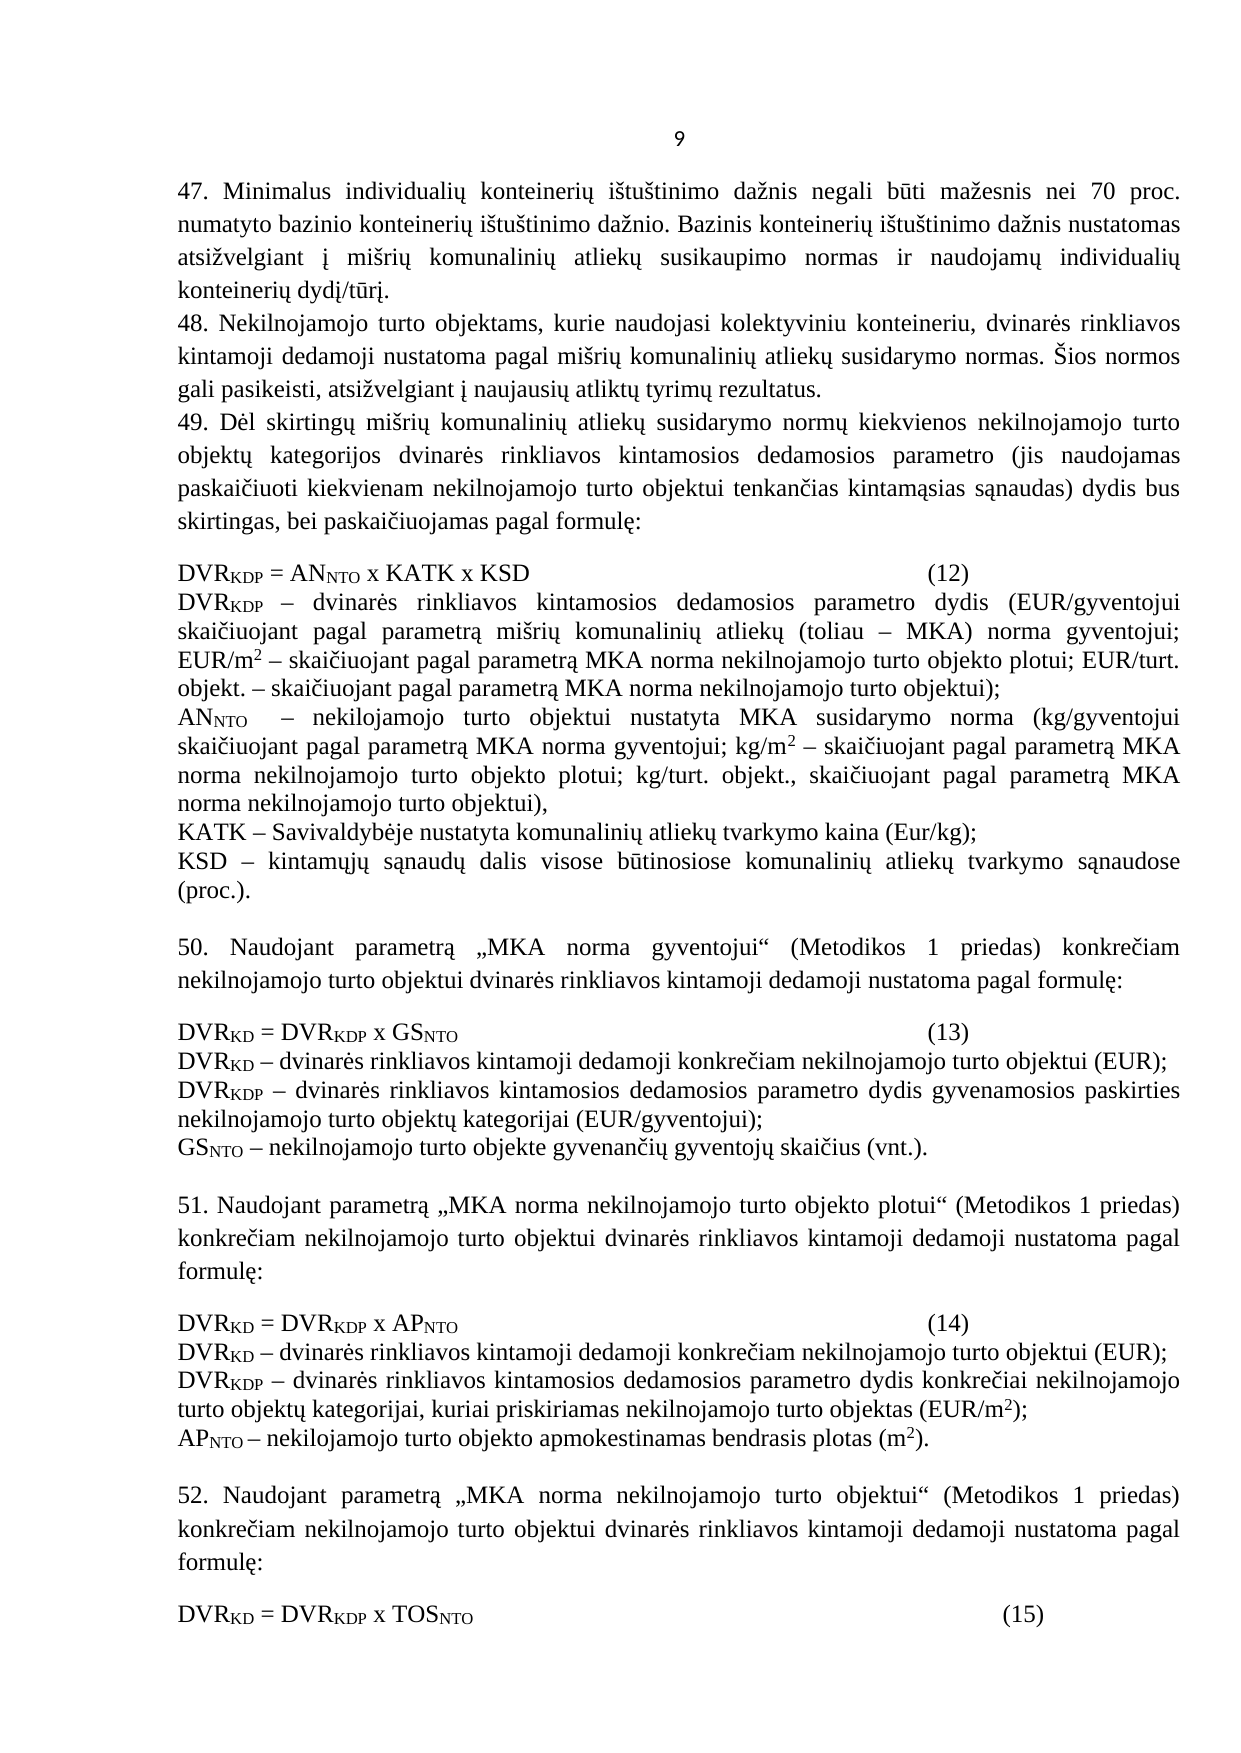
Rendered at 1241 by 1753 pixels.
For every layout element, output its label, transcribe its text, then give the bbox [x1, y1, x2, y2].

text KSD – kintamųjų sąnaudų dalis visose būtinosiose komunalinių atliekų tvarkymo sąnaudose (proc.). [177, 846, 1181, 903]
text GSNTO – nekilnojamojo turto objekte gyvenančių gyventojų skaičius (vnt.). [177, 1132, 1181, 1161]
text DVRKDP – dvinarės rinkliavos kintamosios dedamosios parametro dydis konkrečiai nekilnojamojo turto objektų kategorijai, kuriai priskiriamas nekilnojamojo turto objektas (EUR/m2); [177, 1366, 1181, 1423]
text 49. Dėl skirtingų mišrių komunalinių atliekų susidarymo normų kiekvienos nekilnojamojo turto objektų kategorijos dvinarės rinkliavos kintamosios dedamosios parametro (jis naudojamas paskaičiuoti kiekvienam nekilnojamojo turto objektui tenkančias kintamąsias sąnaudas) dydis bus skirtingas, bei paskaičiuojamas pagal formulę: [177, 407, 1181, 535]
text DVRKD = DVRKDP x GSNTO (13) [177, 1017, 1181, 1046]
text 50. Naudojant parametrą „MKA norma gyventojui“ (Metodikos 1 priedas) konkrečiam nekilnojamojo turto objektui dvinarės rinkliavos kintamoji dedamoji nustatoma pagal formulę: [177, 932, 1181, 994]
text DVRKDP – dvinarės rinkliavos kintamosios dedamosios parametro dydis gyvenamosios paskirties nekilnojamojo turto objektų kategorijai (EUR/gyventojui); [177, 1075, 1181, 1132]
text DVRKD – dvinarės rinkliavos kintamoji dedamoji konkrečiam nekilnojamojo turto objektui (EUR); [177, 1337, 1181, 1366]
text KATK – Savivaldybėje nustatyta komunalinių atliekų tvarkymo kaina (Eur/kg); [177, 817, 1181, 846]
text 47. Minimalus individualių konteinerių ištuštinimo dažnis negali būti mažesnis nei 70 proc. numatyto bazinio konteinerių ištuštinimo dažnio. Bazinis konteinerių ištuštinimo dažnis nustatomas atsižvelgiant į mišrių komunalinių atliekų susikaupimo normas ir naudojamų individualių konteinerių dydį/tūrį. [177, 176, 1181, 304]
text ANNTO – nekilojamojo turto objektui nustatyta MKA susidarymo norma (kg/gyventojui skaičiuojant pagal parametrą MKA norma gyventojui; kg/m2 – skaičiuojant pagal parametrą MKA norma nekilnojamojo turto objekto plotui; kg/turt. objekt., skaičiuojant pagal parametrą MKA norma nekilnojamojo turto objektui), [177, 702, 1181, 817]
text 48. Nekilnojamojo turto objektams, kurie naudojasi kolektyviniu konteineriu, dvinarės rinkliavos kintamoji dedamoji nustatoma pagal mišrių komunalinių atliekų susidarymo normas. Šios normos gali pasikeisti, atsižvelgiant į naujausių atliktų tyrimų rezultatus. [177, 308, 1181, 403]
text 51. Naudojant parametrą „MKA norma nekilnojamojo turto objekto plotui“ (Metodikos 1 priedas) konkrečiam nekilnojamojo turto objektui dvinarės rinkliavos kintamoji dedamoji nustatoma pagal formulę: [177, 1190, 1181, 1285]
text DVRKD = DVRKDP x APNTO (14) [177, 1308, 1181, 1337]
text DVRKDP = ANNTO x KATK x KSD (12) [177, 558, 1181, 587]
text APNTO – nekilojamojo turto objekto apmokestinamas bendrasis plotas (m2). [177, 1423, 1181, 1452]
text DVRKD – dvinarės rinkliavos kintamoji dedamoji konkrečiam nekilnojamojo turto objektui (EUR); [177, 1046, 1181, 1075]
text DVRKDP – dvinarės rinkliavos kintamosios dedamosios parametro dydis (EUR/gyventojui skaičiuojant pagal parametrą mišrių komunalinių atliekų (toliau – MKA) norma gyventojui; EUR/m2 – skaičiuojant pagal parametrą MKA norma nekilnojamojo turto objekto plotui; EUR/turt. objekt. – skaičiuojant pagal parametrą MKA norma nekilnojamojo turto objektui); [177, 587, 1181, 702]
text 52. Naudojant parametrą „MKA norma nekilnojamojo turto objektui“ (Metodikos 1 priedas) konkrečiam nekilnojamojo turto objektui dvinarės rinkliavos kintamoji dedamoji nustatoma pagal formulę: [177, 1481, 1181, 1575]
text DVRKD = DVRKDP x TOSNTO (15) [177, 1599, 1181, 1628]
